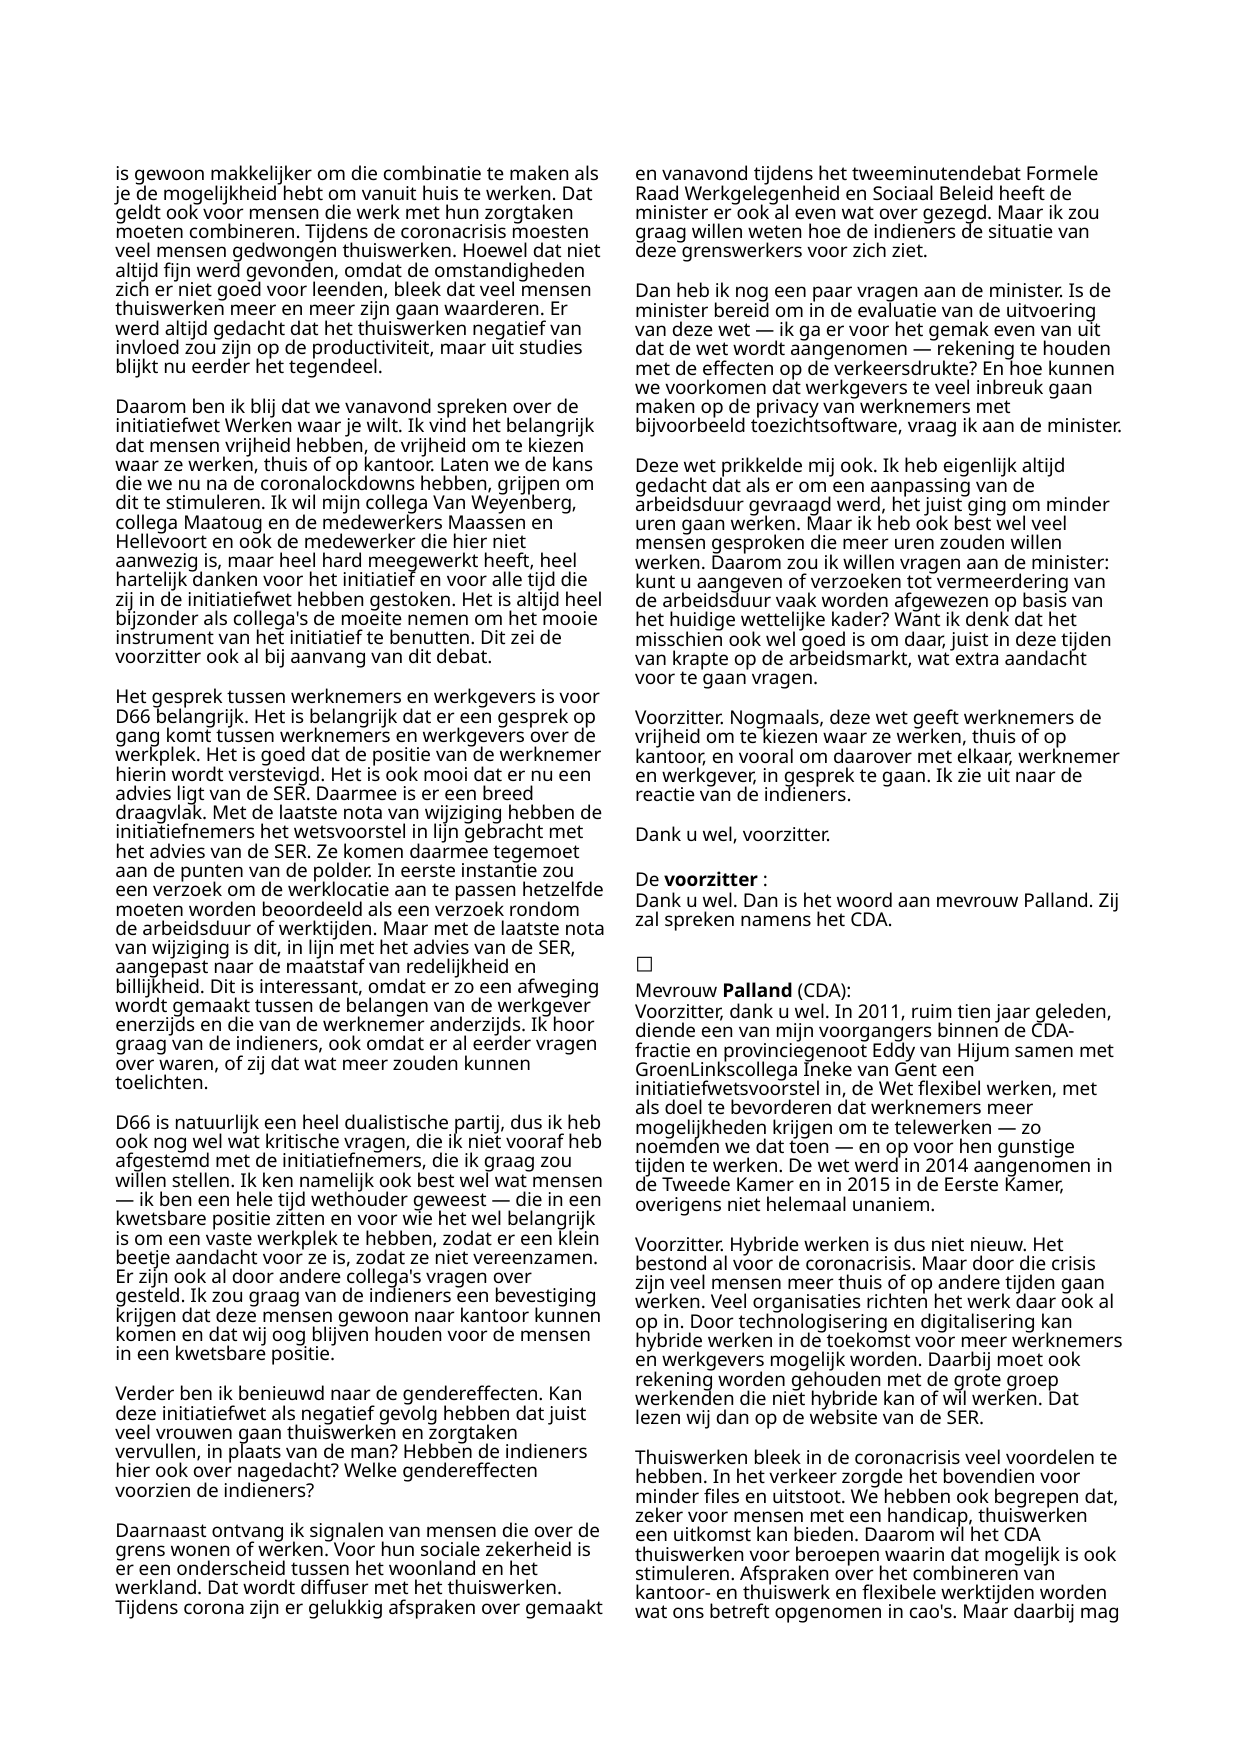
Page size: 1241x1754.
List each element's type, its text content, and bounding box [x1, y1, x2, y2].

text Mevrouw Palland (CDA): [635, 977, 1125, 1003]
text Deze wet prikkelde mij ook. Ik heb eigenlijk altijd gedacht dat als er om een aanpassing van de arbeidsduur gevraagd werd, het juist ging om minder uren gaan werken. Maar ik heb ook best wel veel mensen gesproken die meer uren zouden willen werken. Daarom zou ik willen vragen aan de minister: kunt u aangeven of verzoeken tot vermeerdering van de arbeidsduur vaak worden afgewezen op basis van het huidige wettelijke kader? Want ik denk dat het misschien ook wel goed is om daar, juist in deze tijden van krapte op de arbeidsmarkt, wat extra aandacht voor te gaan vragen. [635, 457, 1125, 688]
text is gewoon makkelijker om die combinatie te maken als je de mogelijkheid hebt om vanuit huis te werken. Dat geldt ook voor mensen die werk met hun zorgtaken moeten combineren. Tijdens de coronacrisis moesten veel mensen gedwongen thuiswerken. Hoewel dat niet altijd fijn werd gevonden, omdat de omstandigheden zich er niet goed voor leenden, bleek dat veel mensen thuiswerken meer en meer zijn gaan waarderen. Er werd altijd gedacht dat het thuiswerken negatief van invloed zou zijn op de productiviteit, maar uit studies blijkt nu eerder het tegendeel. [115, 165, 605, 377]
text ⬜ [635, 952, 1125, 977]
text Dan heb ik nog een paar vragen aan de minister. Is de minister bereid om in de evaluatie van de uitvoering van deze wet — ik ga er voor het gemak even van uit dat de wet wordt aangenomen — rekening te houden met de effecten op de verkeersdrukte? En hoe kunnen we voorkomen dat werkgevers te veel inbreuk gaan maken op de privacy van werknemers met bijvoorbeeld toezichtsoftware, vraag ik aan de minister. [635, 282, 1125, 437]
text Thuiswerken bleek in de coronacrisis veel voordelen te hebben. In het verkeer zorgde het bovendien voor minder files en uitstoot. We hebben ook begrepen dat, zeker voor mensen met een handicap, thuiswerken een uitkomst kan bieden. Daarom wil het CDA thuiswerken voor beroepen waarin dat mogelijk is ook stimuleren. Afspraken over het combineren van kantoor- en thuiswerk en flexibele werktijden worden wat ons betreft opgenomen in cao's. Maar daarbij mag [635, 1449, 1125, 1623]
text Verder ben ik benieuwd naar de gendereffecten. Kan deze initiatiefwet als negatief gevolg hebben dat juist veel vrouwen gaan thuiswerken en zorgtaken vervullen, in plaats van de man? Hebben de indieners hier ook over nagedacht? Welke gendereffecten voorzien de indieners? [115, 1385, 605, 1501]
text en vanavond tijdens het tweeminutendebat Formele Raad Werkgelegenheid en Sociaal Beleid heeft de minister er ook al even wat over gezegd. Maar ik zou graag willen weten hoe de indieners de situatie van deze grenswerkers voor zich ziet. [635, 165, 1125, 262]
text Voorzitter. Nogmaals, deze wet geeft werknemers de vrijheid om te kiezen waar ze werken, thuis of op kantoor, en vooral om daarover met elkaar, werknemer en werkgever, in gesprek te gaan. Ik zie uit naar de reactie van de indieners. [635, 709, 1125, 806]
text Daarnaast ontvang ik signalen van mensen die over de grens wonen of werken. Voor hun sociale zekerheid is er een onderscheid tussen het woonland en het werkland. Dat wordt diffuser met het thuiswerken. Tijdens corona zijn er gelukkig afspraken over gemaakt [115, 1522, 605, 1618]
text Voorzitter, dank u wel. In 2011, ruim tien jaar geleden, diende een van mijn voorgangers binnen de CDA-fractie en provinciegenoot Eddy van Hijum samen met GroenLinkscollega Ineke van Gent een initiatiefwetsvoorstel in, de Wet flexibel werken, met als doel te bevorderen dat werknemers meer mogelijkheden krijgen om te telewerken — zo noemden we dat toen — en op voor hen gunstige tijden te werken. De wet werd in 2014 aangenomen in de Tweede Kamer en in 2015 in de Eerste Kamer, overigens niet helemaal unaniem. [635, 1003, 1125, 1215]
text Dank u wel. Dan is het woord aan mevrouw Palland. Zij zal spreken namens het CDA. [635, 892, 1125, 931]
text Het gesprek tussen werknemers en werkgevers is voor D66 belangrijk. Het is belangrijk dat er een gesprek op gang komt tussen werknemers en werkgevers over de werkplek. Het is goed dat de positie van de werknemer hierin wordt verstevigd. Het is ook mooi dat er nu een advies ligt van de SER. Daarmee is er een breed draagvlak. Met de laatste nota van wijziging hebben de initiatiefnemers het wetsvoorstel in lijn gebracht met het advies van de SER. Ze komen daarmee tegemoet aan de punten van de polder. In eerste instantie zou een verzoek om de werklocatie aan te passen hetzelfde moeten worden beoordeeld als een verzoek rondom de arbeidsduur of werktijden. Maar met de laatste nota van wijziging is dit, in lijn met het advies van de SER, aangepast naar de maatstaf van redelijkheid en billijkheid. Dit is interessant, omdat er zo een afweging wordt gemaakt tussen de belangen van de werkgever enerzijds en die van de werknemer anderzijds. Ik hoor graag van de indieners, ook omdat er al eerder vragen over waren, of zij dat wat meer zouden kunnen toelichten. [115, 688, 605, 1093]
text De voorzitter : [635, 866, 1125, 892]
text Dank u wel, voorzitter. [635, 826, 1125, 846]
text Voorzitter. Hybride werken is dus niet nieuw. Het bestond al voor de coronacrisis. Maar door die crisis zijn veel mensen meer thuis of op andere tijden gaan werken. Veel organisaties richten het werk daar ook al op in. Door technologisering en digitalisering kan hybride werken in de toekomst voor meer werknemers en werkgevers mogelijk worden. Daarbij moet ook rekening worden gehouden met de grote groep werkenden die niet hybride kan of wil werken. Dat lezen wij dan op de website van de SER. [635, 1236, 1125, 1428]
text D66 is natuurlijk een heel dualistische partij, dus ik heb ook nog wel wat kritische vragen, die ik niet vooraf heb afgestemd met de initiatiefnemers, die ik graag zou willen stellen. Ik ken namelijk ook best wel wat mensen — ik ben een hele tijd wethouder geweest — die in een kwetsbare positie zitten en voor wie het wel belangrijk is om een vaste werkplek te hebben, zodat er een klein beetje aandacht voor ze is, zodat ze niet vereenzamen. Er zijn ook al door andere collega's vragen over gesteld. Ik zou graag van de indieners een bevestiging krijgen dat deze mensen gewoon naar kantoor kunnen komen en dat wij oog blijven houden voor de mensen in een kwetsbare positie. [115, 1114, 605, 1364]
text Daarom ben ik blij dat we vanavond spreken over de initiatiefwet Werken waar je wilt. Ik vind het belangrijk dat mensen vrijheid hebben, de vrijheid om te kiezen waar ze werken, thuis of op kantoor. Laten we de kans die we nu na de coronalockdowns hebben, grijpen om dit te stimuleren. Ik wil mijn collega Van Weyenberg, collega Maatoug en de medewerkers Maassen en Hellevoort en ook de medewerker die hier niet aanwezig is, maar heel hard meegewerkt heeft, heel hartelijk danken voor het initiatief en voor alle tijd die zij in de initiatiefwet hebben gestoken. Het is altijd heel bijzonder als collega's de moeite nemen om het mooie instrument van het initiatief te benutten. Dit zei de voorzitter ook al bij aanvang van dit debat. [115, 398, 605, 668]
